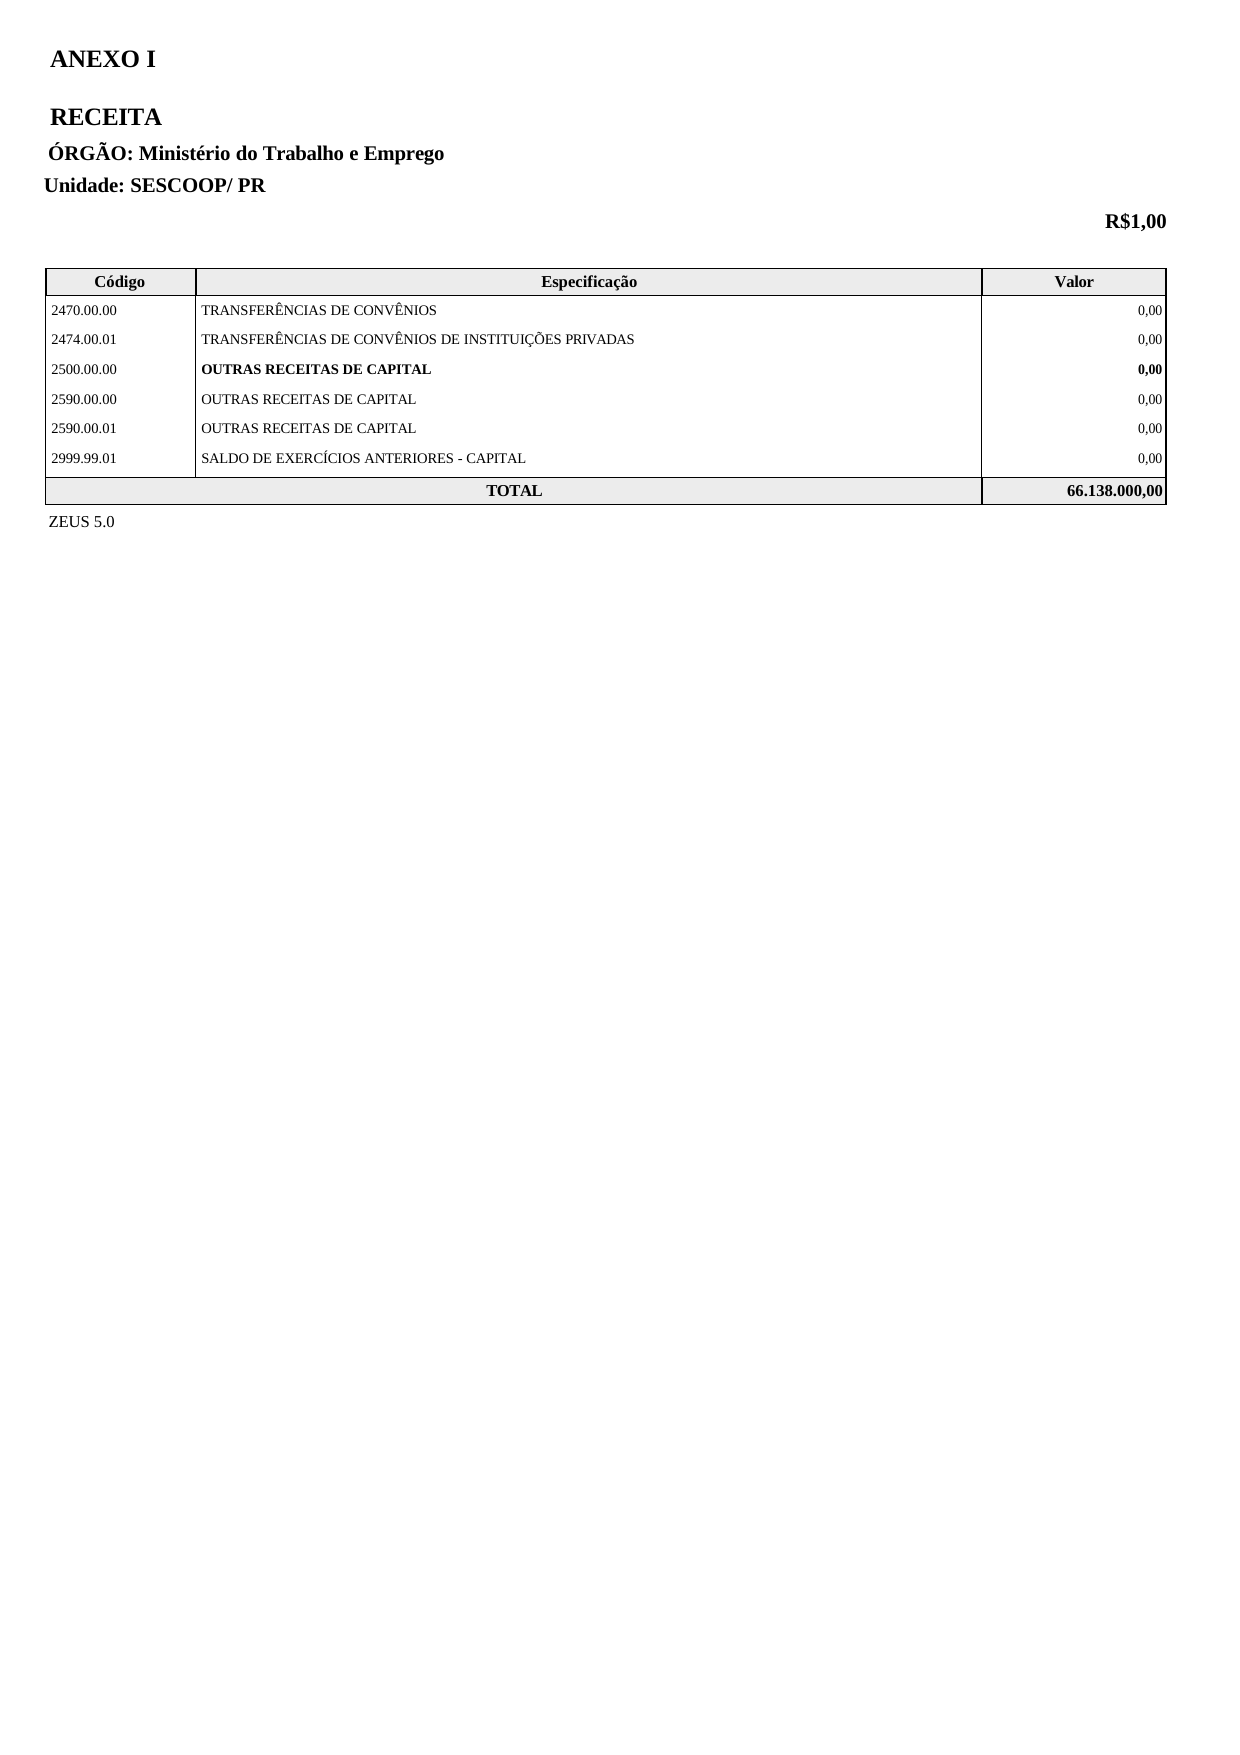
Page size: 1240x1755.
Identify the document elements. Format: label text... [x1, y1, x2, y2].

table_cell 2474.00.01 [46, 325, 195, 355]
table_cell 2500.00.00 [46, 355, 195, 385]
table_cell OUTRAS RECEITAS DE CAPITAL [196, 385, 981, 415]
table_cell 2470.00.00 [46, 296, 195, 325]
table_cell 2590.00.01 [46, 415, 195, 444]
text ZEUS 5.0 [48, 512, 1179, 531]
table_cell TOTAL [46, 478, 981, 504]
table_cell TRANSFERÊNCIAS DE CONVÊNIOS DE INSTITUIÇÕES PRIVADAS [196, 325, 981, 355]
table_cell 0,00 [982, 445, 1165, 477]
table_cell 0,00 [982, 355, 1165, 385]
table_cell OUTRAS RECEITAS DE CAPITAL [196, 415, 981, 444]
table_cell 2999.99.01 [46, 445, 195, 477]
table_cell 66.138.000,00 [983, 478, 1165, 504]
table_cell 0,00 [982, 385, 1165, 415]
table_cell SALDO DE EXERCÍCIOS ANTERIORES - CAPITAL [196, 445, 981, 477]
table_header Código [47, 269, 195, 295]
table_header Especificação [197, 269, 981, 295]
table_cell TRANSFERÊNCIAS DE CONVÊNIOS [196, 296, 981, 325]
table_cell 0,00 [982, 415, 1165, 444]
table_cell OUTRAS RECEITAS DE CAPITAL [196, 355, 981, 385]
table_cell 2590.00.00 [46, 385, 195, 415]
table_cell 0,00 [982, 325, 1165, 355]
table_header Valor [983, 269, 1165, 295]
table_cell 0,00 [982, 296, 1165, 325]
